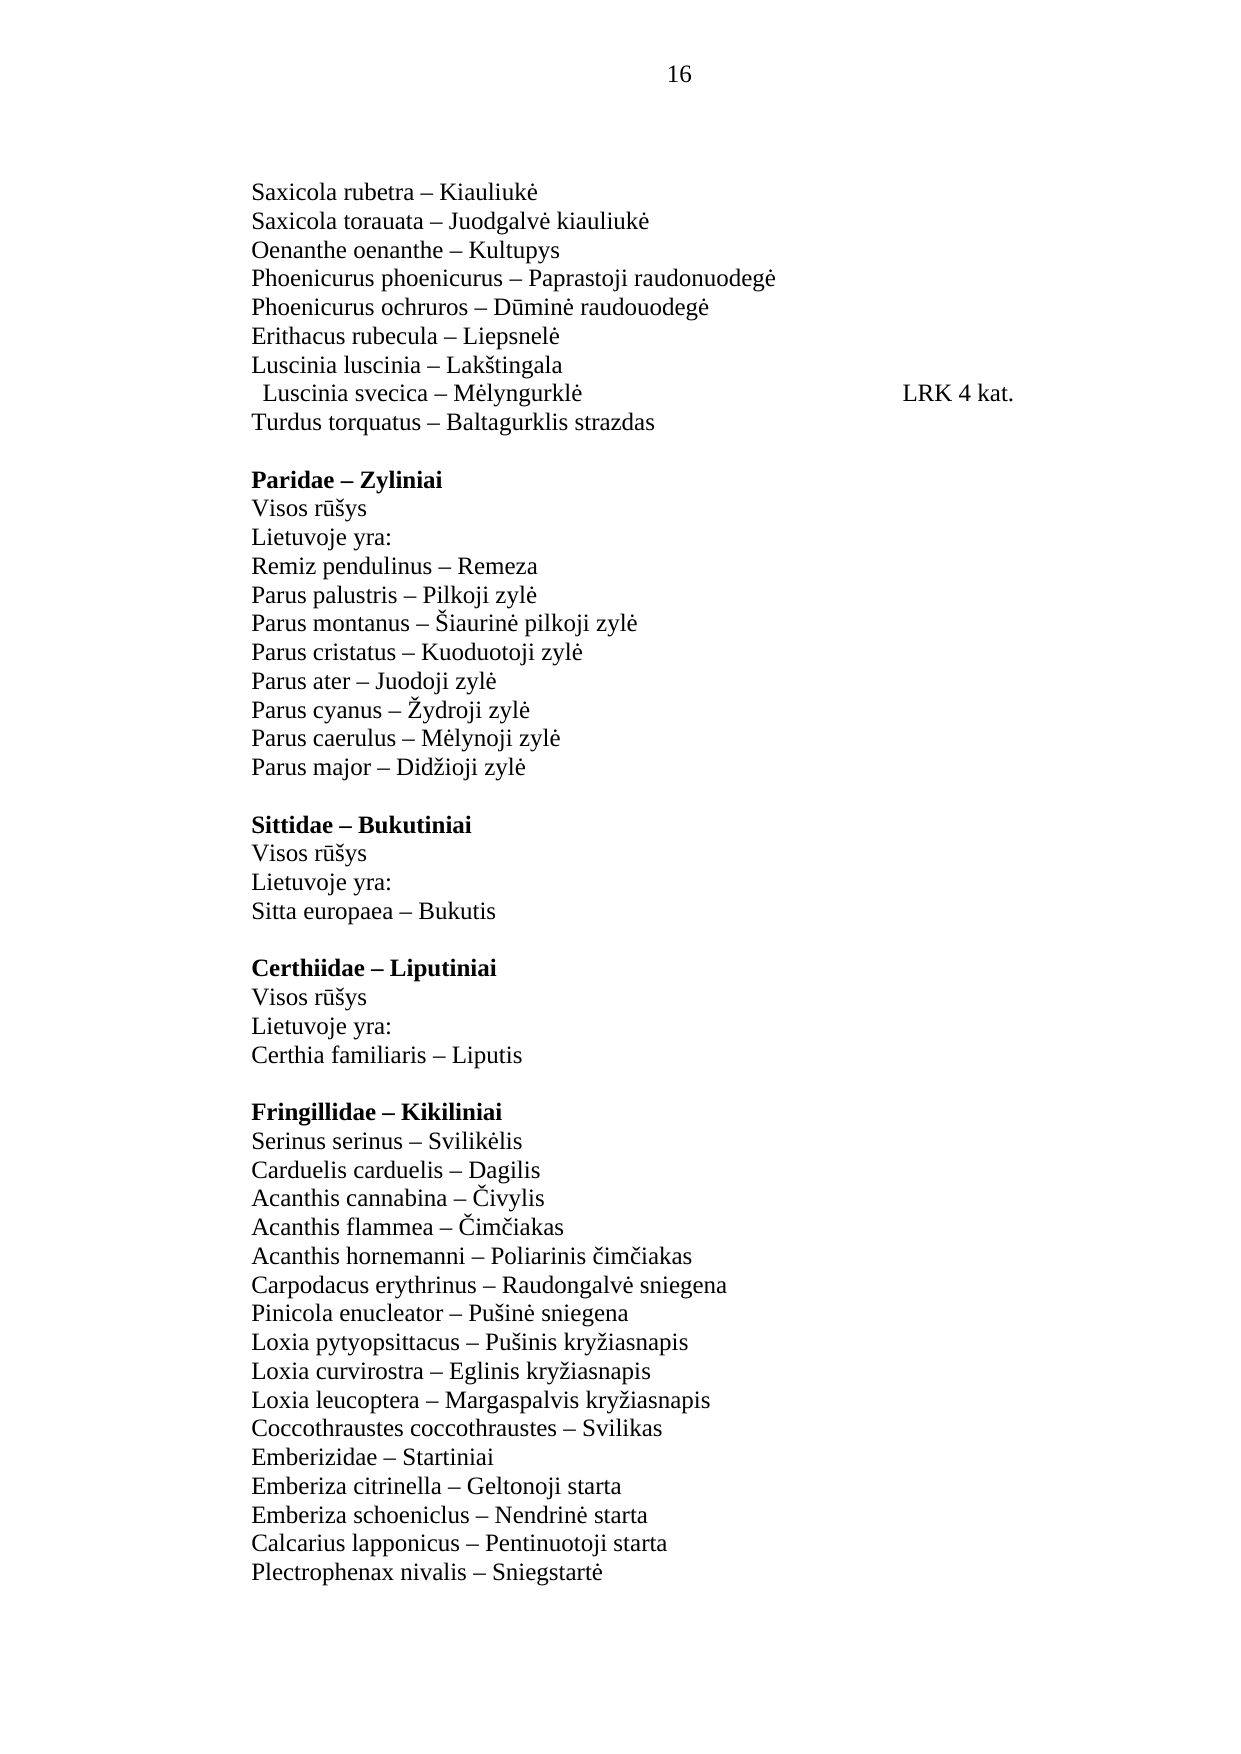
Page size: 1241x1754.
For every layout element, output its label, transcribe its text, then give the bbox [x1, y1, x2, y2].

text Parus montanus – Šiaurinė pilkoji zylė [177, 608, 1181, 637]
text Visos rūšys [177, 838, 1181, 867]
text Oenanthe oenanthe – Kultupys [177, 235, 1181, 263]
text Coccothraustes coccothraustes – Svilikas [177, 1413, 1181, 1442]
text Paridae – Zyliniai [177, 465, 1181, 493]
text Erithacus rubecula – Liepsnelė [177, 321, 1181, 350]
text Parus ater – Juodoji zylė [177, 666, 1181, 695]
text Visos rūšys [177, 982, 1181, 1011]
text Phoenicurus phoenicurus – Paprastoji raudonuodegė [177, 263, 1181, 292]
text Phoenicurus ochruros – Dūminė raudouodegė [177, 292, 1181, 321]
text Loxia leucoptera – Margaspalvis kryžiasnapis [177, 1385, 1181, 1413]
text Fringillidae – Kikiliniai [177, 1097, 1181, 1126]
text Parus cristatus – Kuoduotoji zylė [177, 637, 1181, 666]
text Lietuvoje yra: [177, 522, 1181, 551]
text Parus major – Didžioji zylė [177, 752, 1181, 781]
text Emberiza citrinella – Geltonoji starta [177, 1471, 1181, 1500]
text Emberiza schoeniclus – Nendrinė starta [177, 1500, 1181, 1528]
text Certhiidae – Liputiniai [177, 953, 1181, 982]
text Certhia familiaris – Liputis [177, 1040, 1181, 1068]
text Sittidae – Bukutiniai [177, 810, 1181, 838]
text Lietuvoje yra: [177, 1011, 1181, 1040]
text Acanthis flammea – Čimčiakas [177, 1212, 1181, 1241]
text Plectrophenax nivalis – Sniegstartė [177, 1557, 1181, 1586]
text Parus palustris – Pilkoji zylė [177, 580, 1181, 608]
table_header Luscinia svecica – Mėlyngurklė [177, 379, 891, 407]
text Loxia curvirostra – Eglinis kryžiasnapis [177, 1356, 1181, 1385]
text Lietuvoje yra: [177, 867, 1181, 896]
text Visos rūšys [177, 493, 1181, 522]
text Acanthis cannabina – Čivylis [177, 1183, 1181, 1212]
text Remiz pendulinus – Remeza [177, 551, 1181, 580]
text Acanthis hornemanni – Poliarinis čimčiakas [177, 1241, 1181, 1270]
text Pinicola enucleator – Pušinė sniegena [177, 1298, 1181, 1327]
text Calcarius lapponicus – Pentinuotoji starta [177, 1528, 1181, 1557]
text Carpodacus erythrinus – Raudongalvė sniegena [177, 1270, 1181, 1298]
text Emberizidae – Startiniai [177, 1442, 1181, 1471]
text Loxia pytyopsittacus – Pušinis kryžiasnapis [177, 1327, 1181, 1356]
text Serinus serinus – Svilikėlis [177, 1126, 1181, 1155]
text Turdus torquatus – Baltagurklis strazdas [177, 407, 1181, 436]
text Parus cyanus – Žydroji zylė [177, 695, 1181, 723]
text Sitta europaea – Bukutis [177, 896, 1181, 925]
text Saxicola rubetra – Kiauliukė [177, 177, 1181, 206]
text Luscinia luscinia – Lakštingala [177, 350, 1181, 378]
text Parus caerulus – Mėlynoji zylė [177, 723, 1181, 752]
table_header LRK 4 kat. [891, 379, 1181, 407]
text Carduelis carduelis – Dagilis [177, 1155, 1181, 1183]
text Saxicola torauata – Juodgalvė kiauliukė [177, 206, 1181, 235]
